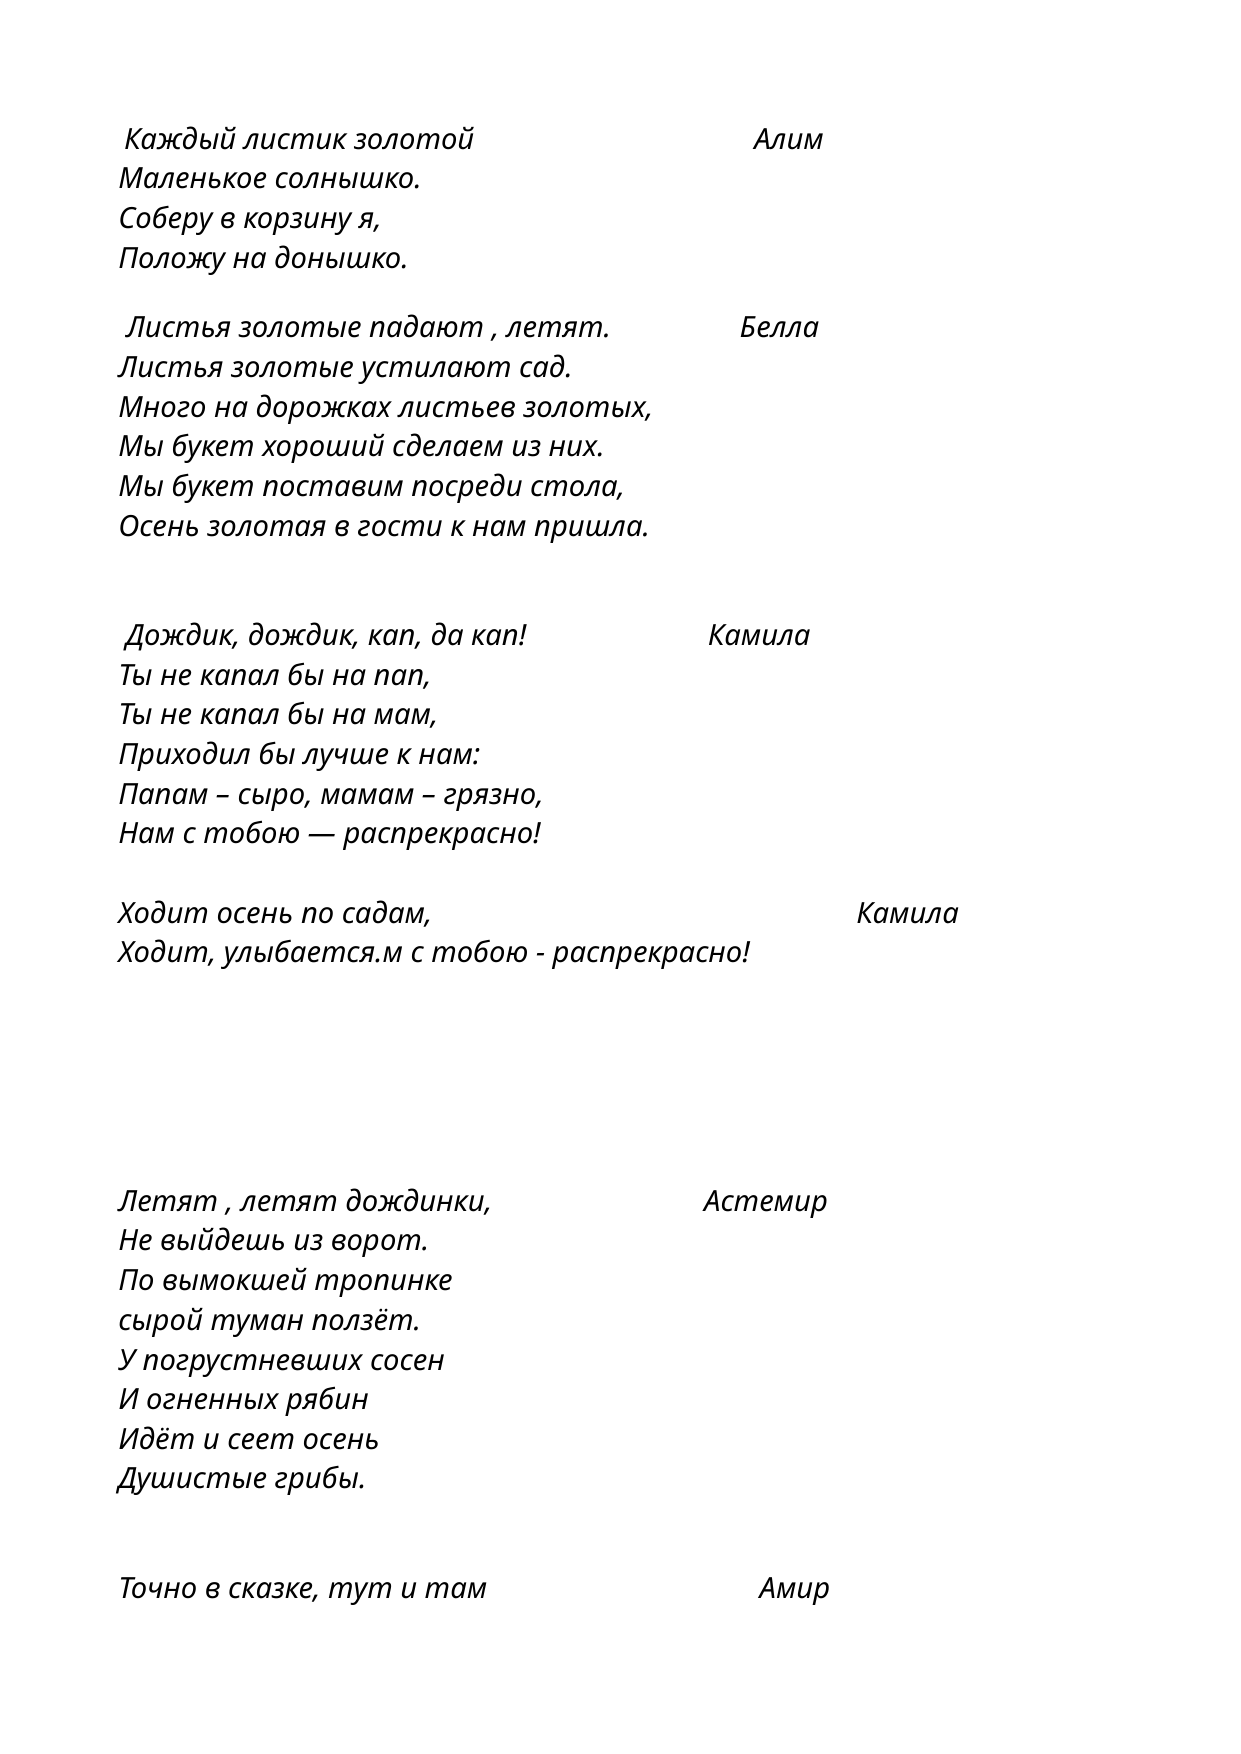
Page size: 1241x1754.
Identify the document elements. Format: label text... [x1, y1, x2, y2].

text Дождик, дождик, кап, да кап! Камила [118, 614, 1122, 654]
text Приходил бы лучше к нам: [118, 733, 1122, 773]
text Летят , летят дождинки, Астемир [118, 1180, 1122, 1220]
text Точно в сказке, тут и там Амир [118, 1567, 1122, 1607]
text Папам – сыро, мамам – грязно, [118, 773, 1122, 813]
text Соберу в корзину я, [118, 197, 1122, 237]
text Нам с тобою — распрекрасно! [118, 813, 1122, 852]
text Листья золотые падают , летят. Белла [118, 307, 1122, 346]
text Ходит осень по садам, Камила [118, 892, 1122, 932]
text Мы букет хороший сделаем из них. [118, 426, 1122, 465]
text Идёт и сеет осень [118, 1418, 1122, 1458]
text Ты не капал бы на пап, [118, 654, 1122, 694]
text Не выйдешь из ворот. [118, 1220, 1122, 1259]
text По вымокшей тропинке [118, 1259, 1122, 1299]
text Положу на донышко. [118, 237, 1122, 277]
text Каждый листик золотой Алим [118, 118, 1122, 158]
text Листья золотые устилают сад. [118, 346, 1122, 386]
text Ходит, улыбается.м с тобою - распрекрасно! [118, 932, 1122, 971]
text сырой туман ползёт. [118, 1299, 1122, 1339]
text Осень золотая в гости к нам пришла. [118, 505, 1122, 545]
text Душистые грибы. [118, 1458, 1122, 1497]
text Много на дорожках листьев золотых, [118, 386, 1122, 426]
text Ты не капал бы на мам, [118, 694, 1122, 733]
text И огненных рябин [118, 1378, 1122, 1418]
text Мы букет поставим посреди стола, [118, 465, 1122, 505]
text У погрустневших сосен [118, 1339, 1122, 1378]
text Маленькое солнышко. [118, 158, 1122, 197]
